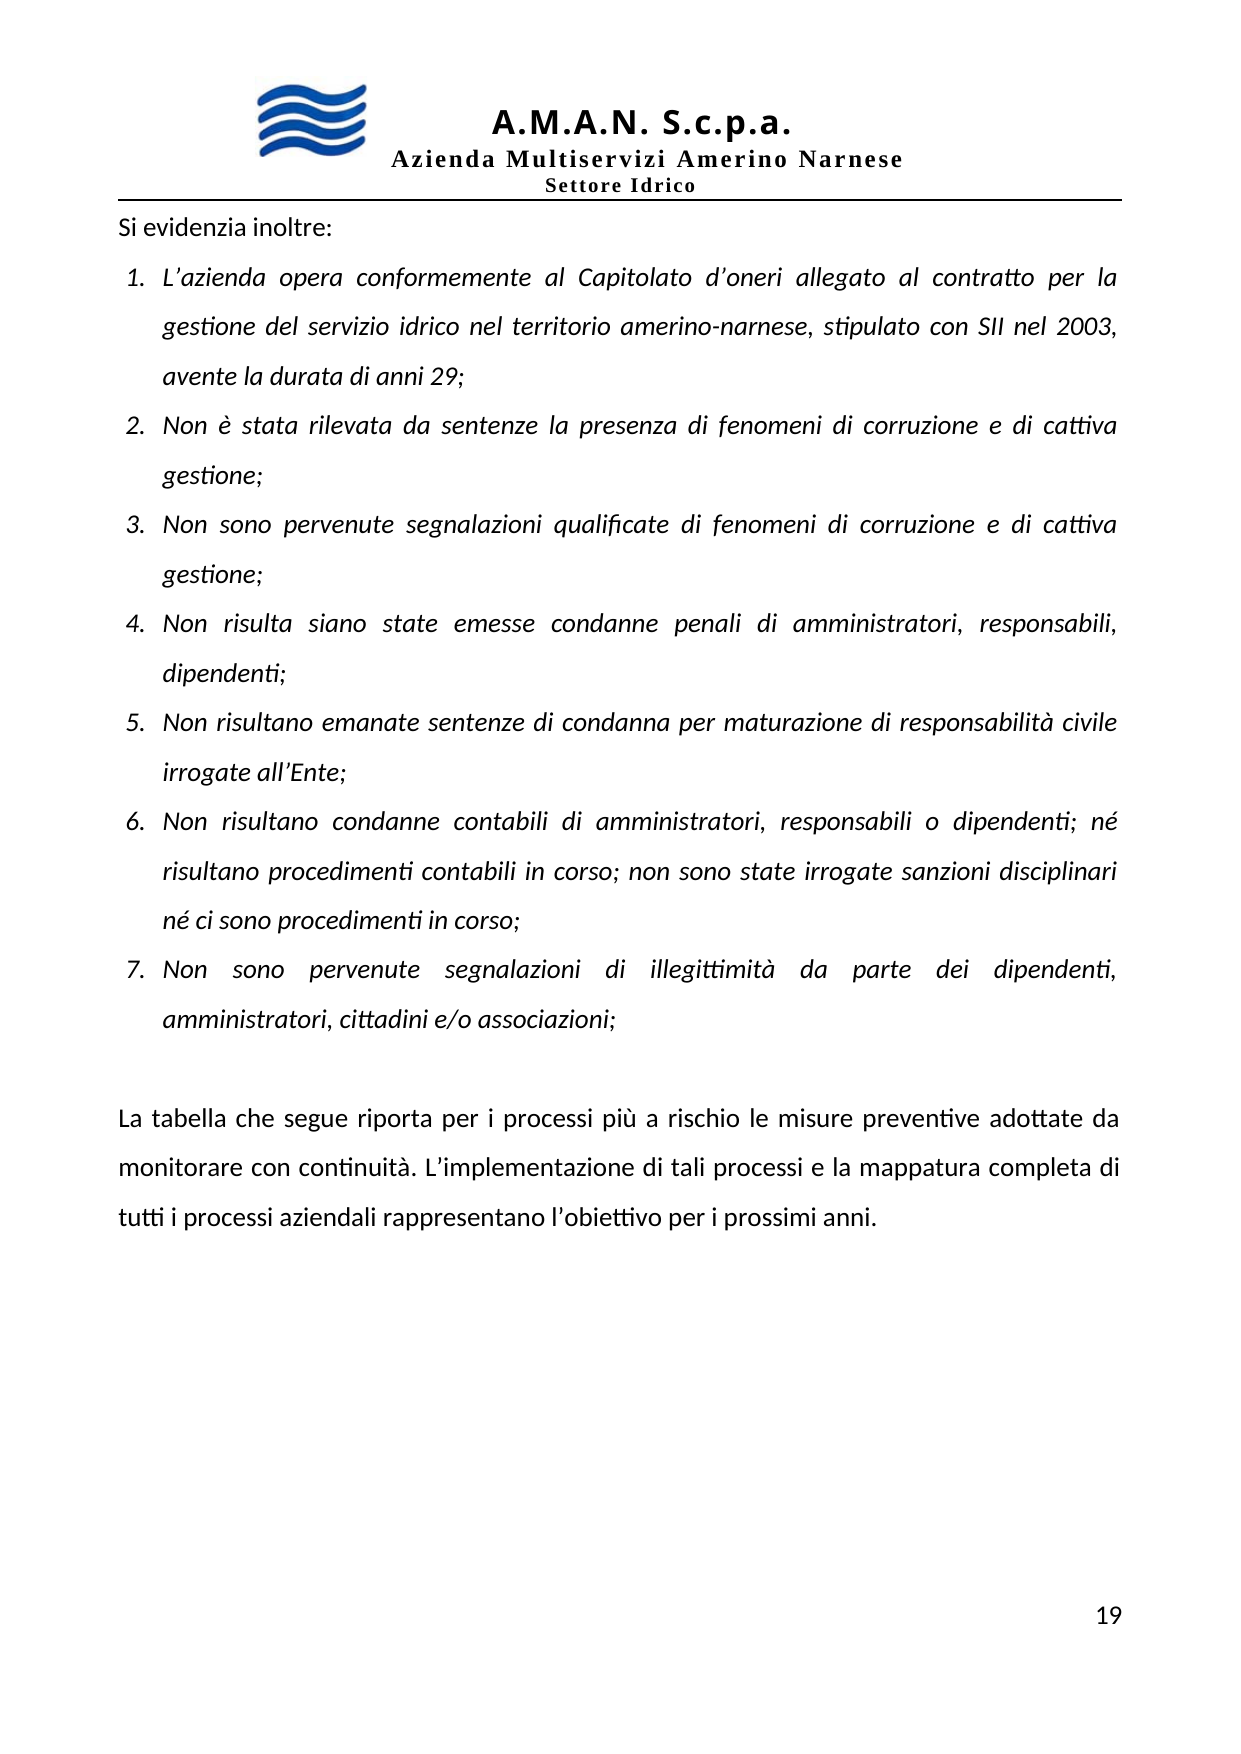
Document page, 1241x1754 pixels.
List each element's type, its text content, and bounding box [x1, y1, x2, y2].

list L’azienda opera conformemente al Capitolato d’oneri allegato al contratto per la gestione del servizio idrico nel territorio amerino-narnese, stipulato con SII nel 2003, avente la durata di anni 29; [125, 260, 1122, 392]
list Non sono pervenute segnalazioni qualificate di fenomeni di corruzione e di cattiva gestione; [125, 507, 1122, 590]
list Non è stata rilevata da sentenze la presenza di fenomeni di corruzione e di cattiva gestione; [125, 408, 1122, 491]
list Non risultano emanate sentenze di condanna per maturazione di responsabilità civile irrogate all’Ente; [125, 705, 1122, 788]
list Non risultano condanne contabili di amministratori, responsabili o dipendenti; né risultano procedimenti contabili in corso; non sono state irrogate sanzioni disciplinari né ci sono procedimenti in corso; [125, 804, 1122, 936]
text La tabella che segue riporta per i processi più a rischio le misure preventive adottate da monitorare con continuità. L’implementazione di tali processi e la mappatura completa di tutti i processi aziendali rappresentano l’obiettivo per i prossimi anni. [118, 1101, 1122, 1233]
text Si evidenzia inoltre: [118, 211, 1122, 243]
list Non sono pervenute segnalazioni di illegittimità da parte dei dipendenti, amministratori, cittadini e/o associazioni; [125, 953, 1122, 1035]
list Non risulta siano state emesse condanne penali di amministratori, responsabili, dipendenti; [125, 606, 1122, 689]
